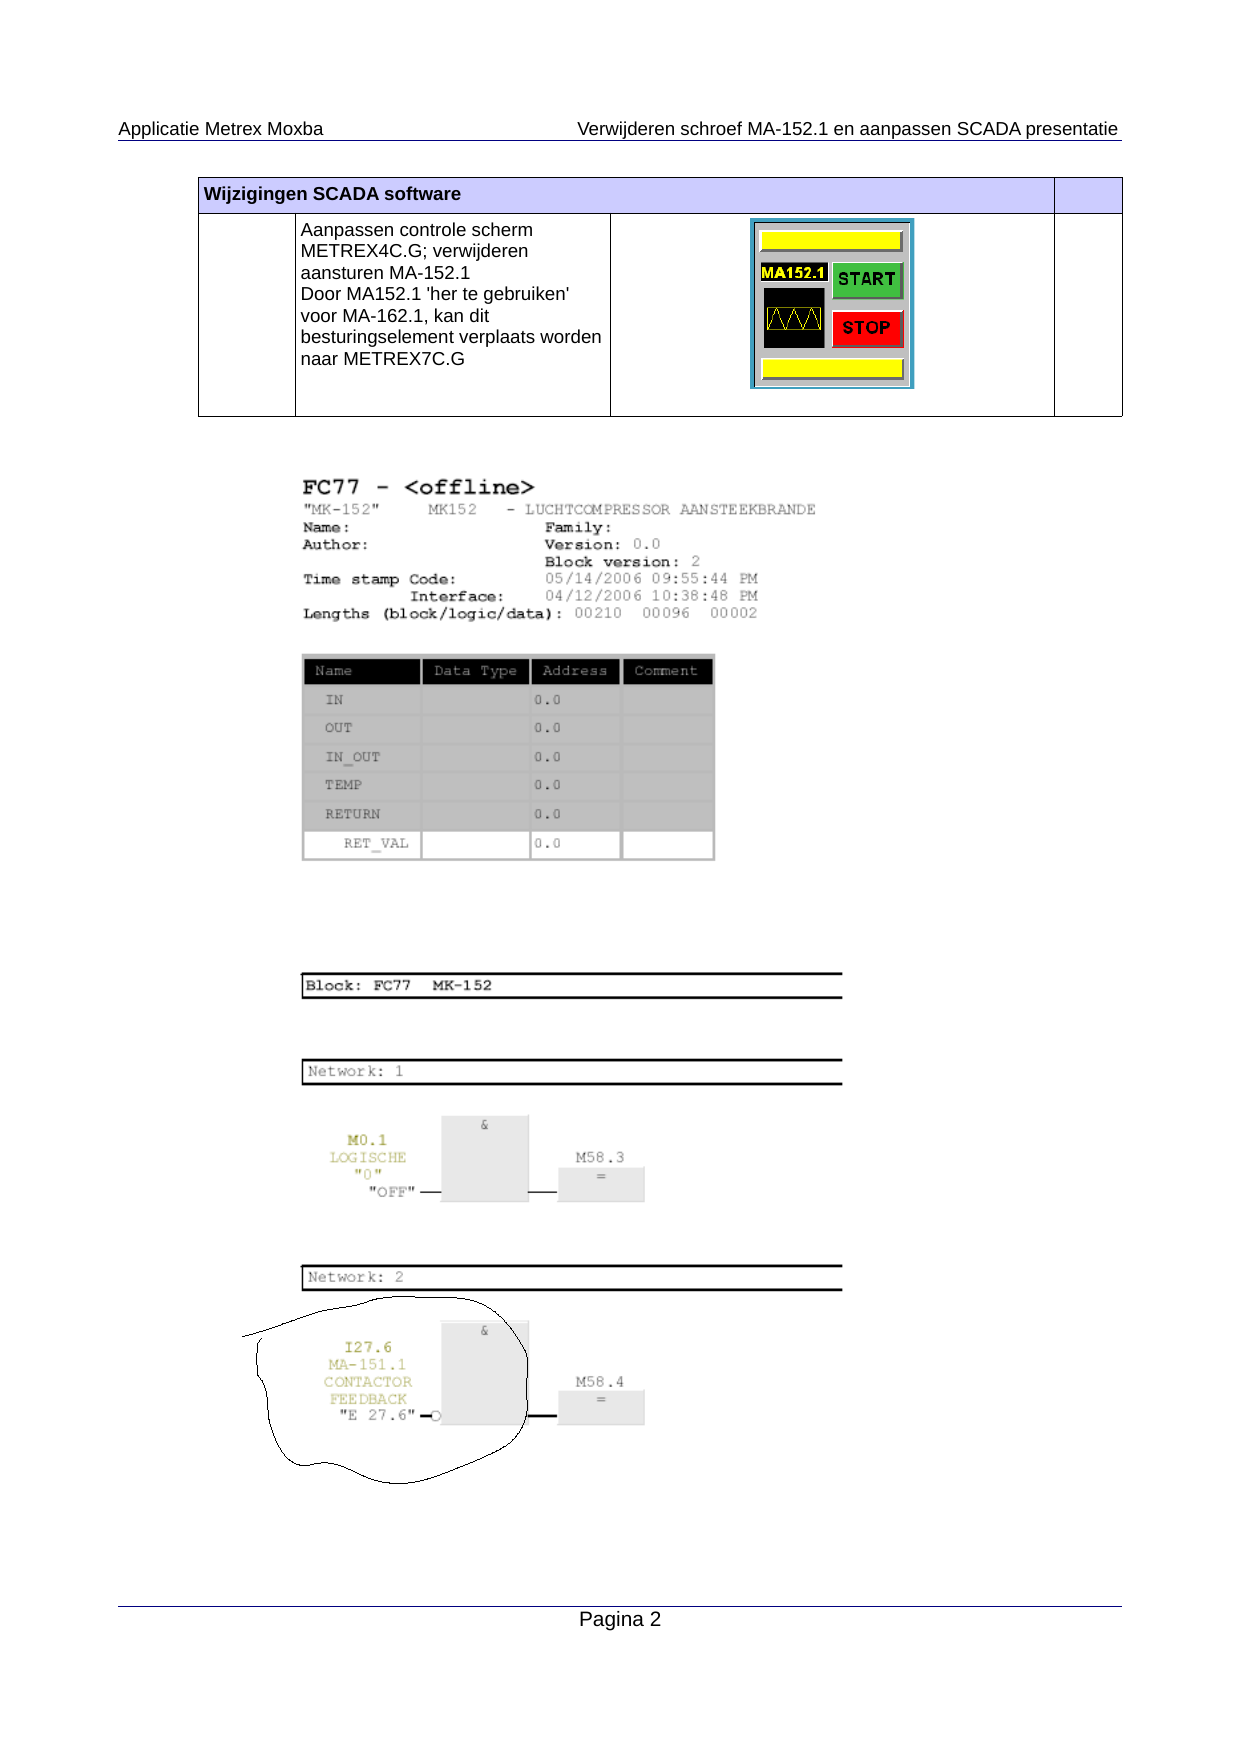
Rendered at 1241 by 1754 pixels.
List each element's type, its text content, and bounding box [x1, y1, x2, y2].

table_header Wijzigingen SCADA software [199, 178, 1054, 213]
table_header [1055, 178, 1122, 213]
picture [750, 218, 915, 389]
table_cell Aanpassen controle scherm METREX4C.G; verwijderen aansturen MA-152.1 Door MA152.1 'her te gebruiken' voor MA-162.1, kan dit besturingselement verplaats worden naar METREX7C.G [296, 214, 610, 416]
table_cell [199, 214, 295, 416]
table_cell [611, 214, 1054, 218]
picture [290, 468, 843, 1448]
table_cell [1055, 214, 1122, 416]
table_cell [611, 219, 1054, 416]
